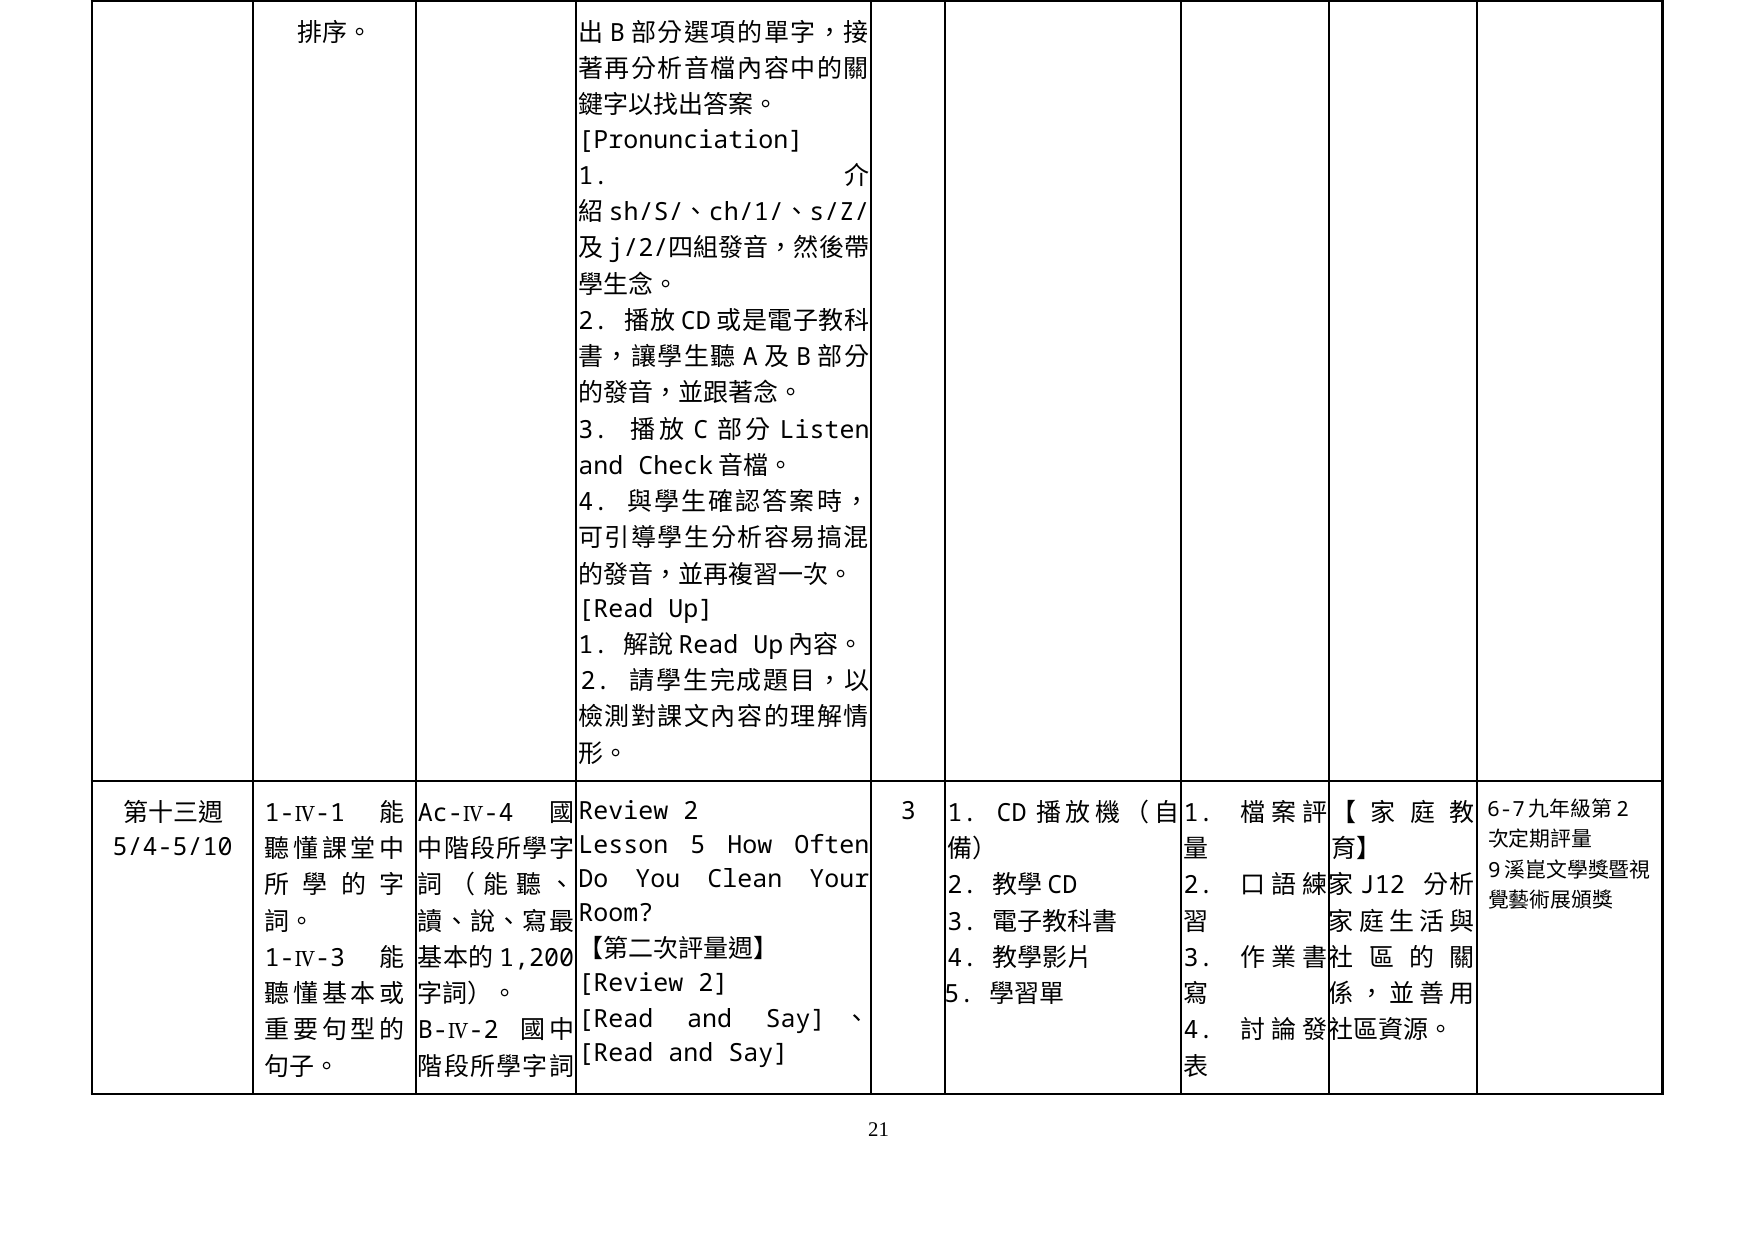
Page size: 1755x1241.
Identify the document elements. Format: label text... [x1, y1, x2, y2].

table_cell [872, 2, 944, 780]
table_cell [1478, 2, 1661, 780]
table_cell 排序。 [254, 2, 415, 780]
table_cell 第十三週5/4-5/10 [93, 782, 252, 1093]
table_cell 3 [872, 782, 944, 1093]
table_cell 1. 檔案評量 2. 口語練習 3. 作業書寫 4. 討論發表 [1182, 782, 1328, 1093]
table_cell [417, 2, 575, 780]
table_cell [93, 2, 252, 780]
table_cell [946, 2, 1180, 780]
table_cell Review 2 Lesson 5 How Often Do You Clean Your Room? 【第二次評量週】 [Review 2] [Read and Say]、[Read and Say] [577, 782, 870, 1093]
table_cell 【家庭教育】 家J12 分析家庭生活與社區的關係，並善用社區資源。 [1330, 782, 1476, 1093]
table_cell 6-7九年級第2次定期評量 9溪崑文學獎暨視覺藝術展頒獎 [1478, 782, 1661, 1093]
table_cell 出B部分選項的單字，接著再分析音檔內容中的關鍵字以找出答案。 [Pronunciation] 1. 介紹sh/S/、ch/1/、s/Z/及j/2/四組發音，然後帶學生念。 2. 播放CD或是電子教科書，讓學生聽A及B部分的發音，並跟著念。 3. 播放C部分Listen and Check音檔。 4. 與學生確認答案時，可引導學生分析容易搞混的發音，並再複習一次。 [Read Up] 1. 解說Read Up內容。 2. 請學生完成題目，以檢測對課文內容的理解情形。 [577, 2, 870, 780]
table_cell 1. CD播放機（自備） 2. 教學CD 3. 電子教科書 4. 教學影片 5. 學習單 [946, 782, 1180, 1093]
table_cell 1-Ⅳ-1 能聽懂課堂中所學的字詞。 1-Ⅳ-3 能聽懂基本或重要句型的句子。 [254, 782, 415, 1093]
table_cell [1330, 2, 1476, 780]
table_cell [1182, 2, 1328, 780]
table_cell Ac-Ⅳ-4 國中階段所學字詞（能聽、讀、說、寫最基本的1,200字詞）。 B-Ⅳ-2 國中階段所學字詞 [417, 782, 575, 1093]
